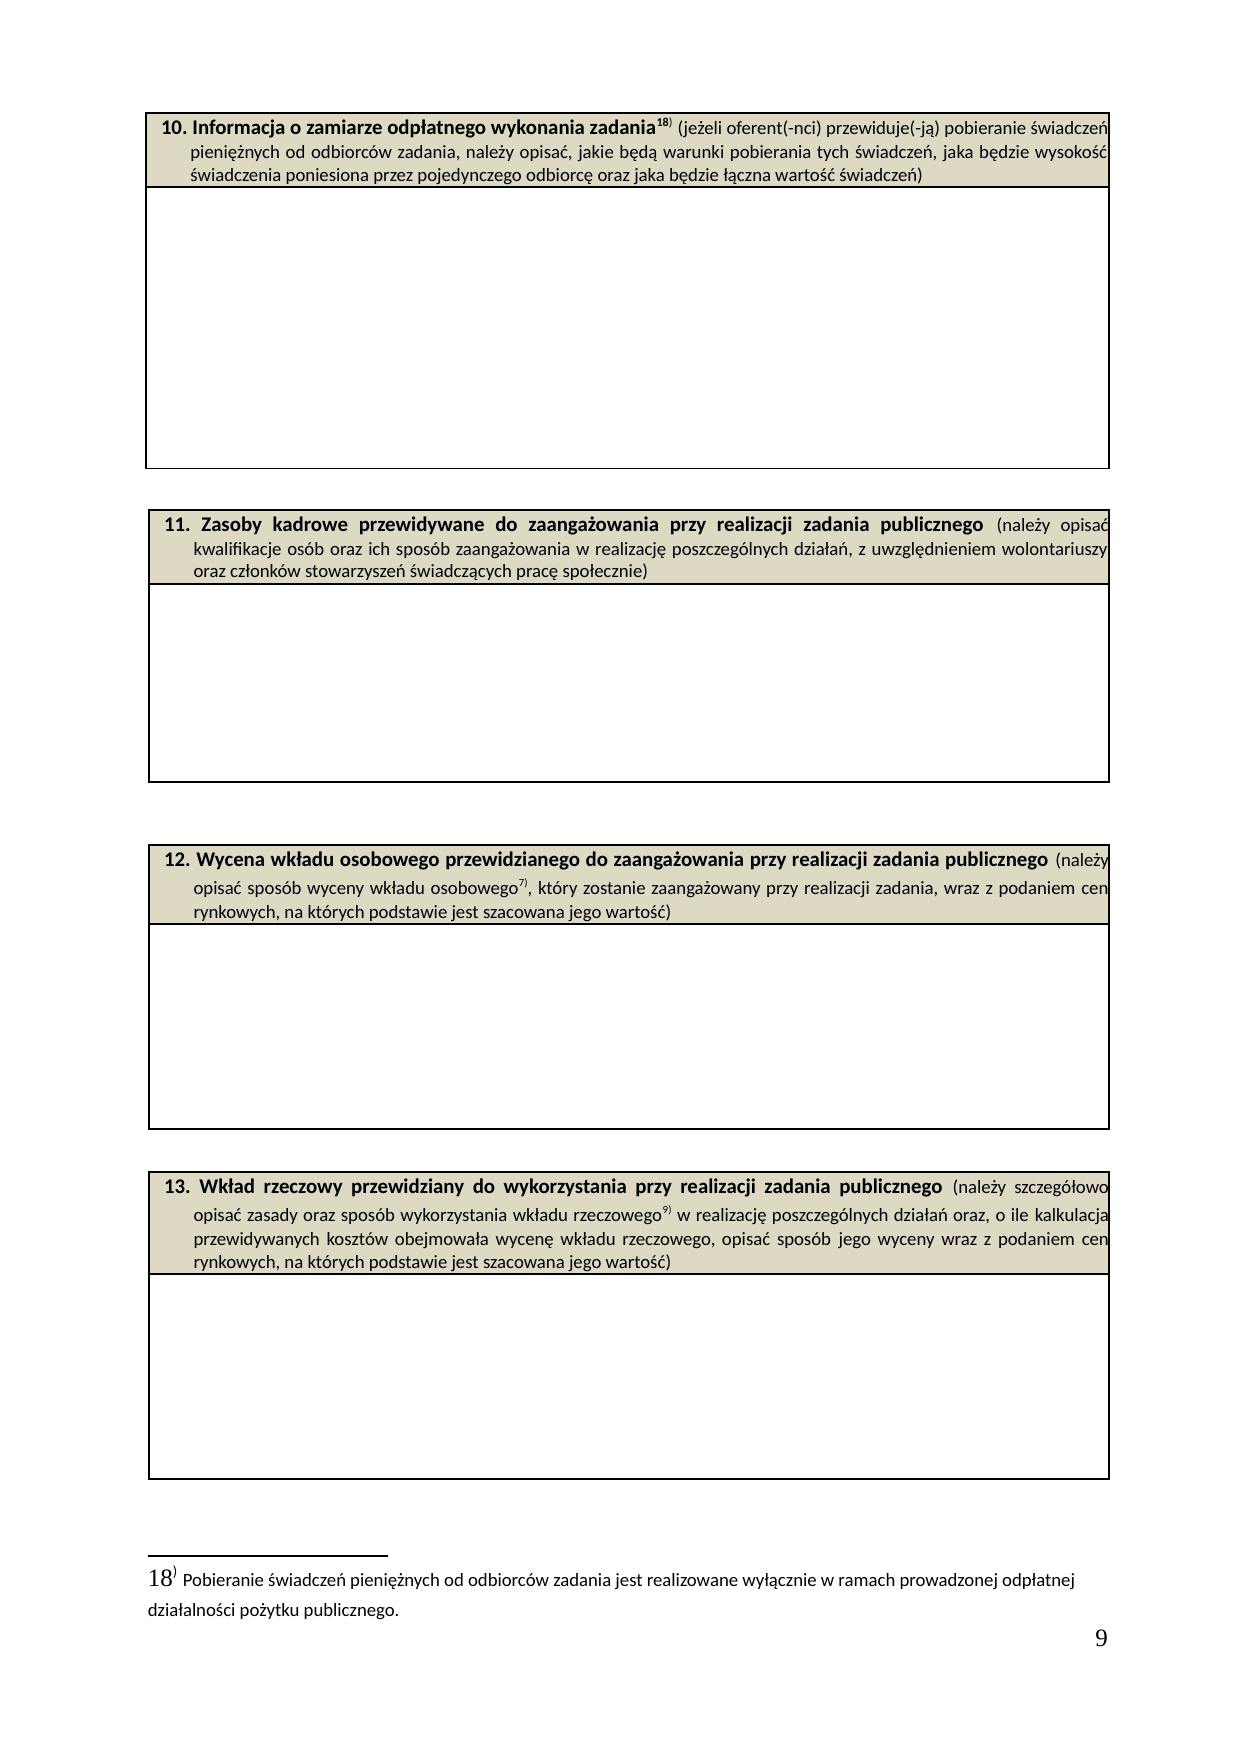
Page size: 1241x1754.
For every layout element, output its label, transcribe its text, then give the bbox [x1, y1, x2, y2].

table_cell [150, 1275, 1108, 1478]
table_cell [147, 188, 1108, 468]
table_header 10. Informacja o zamiarze odpłatnego wykonania zadania) (jeżeli oferent(-nci) przewiduje(-ją) pobieranie świadczeń pieniężnych od odbiorców zadania, należy opisać, jakie będą warunki pobierania tych świadczeń, jaka będzie wysokość świadczenia poniesiona przez pojedynczego odbiorcę oraz jaka będzie łączna wartość świadczeń) [147, 114, 1108, 186]
table_header 11. Zasoby kadrowe przewidywane do zaangażowania przy realizacji zadania publicznego (należy opisać kwalifikacje osób oraz ich sposób zaangażowania w realizację poszczególnych działań, z uwzględnieniem wolontariuszy oraz członków stowarzyszeń świadczących pracę społecznie) [150, 511, 1108, 583]
table_header 12. Wycena wkładu osobowego przewidzianego do zaangażowania przy realizacji zadania publicznego (należy opisać sposób wyceny wkładu osobowego7), który zostanie zaangażowany przy realizacji zadania, wraz z podaniem cen rynkowych, na których podstawie jest szacowana jego wartość) [150, 846, 1108, 923]
table_cell [150, 925, 1108, 1128]
table_header 13. Wkład rzeczowy przewidziany do wykorzystania przy realizacji zadania publicznego (należy szczegółowo opisać zasady oraz sposób wykorzystania wkładu rzeczowego9) w realizację poszczególnych działań oraz, o ile kalkulacja przewidywanych kosztów obejmowała wycenę wkładu rzeczowego, opisać sposób jego wyceny wraz z podaniem cen rynkowych, na których podstawie jest szacowana jego wartość) [150, 1173, 1108, 1273]
table_cell [150, 585, 1108, 781]
